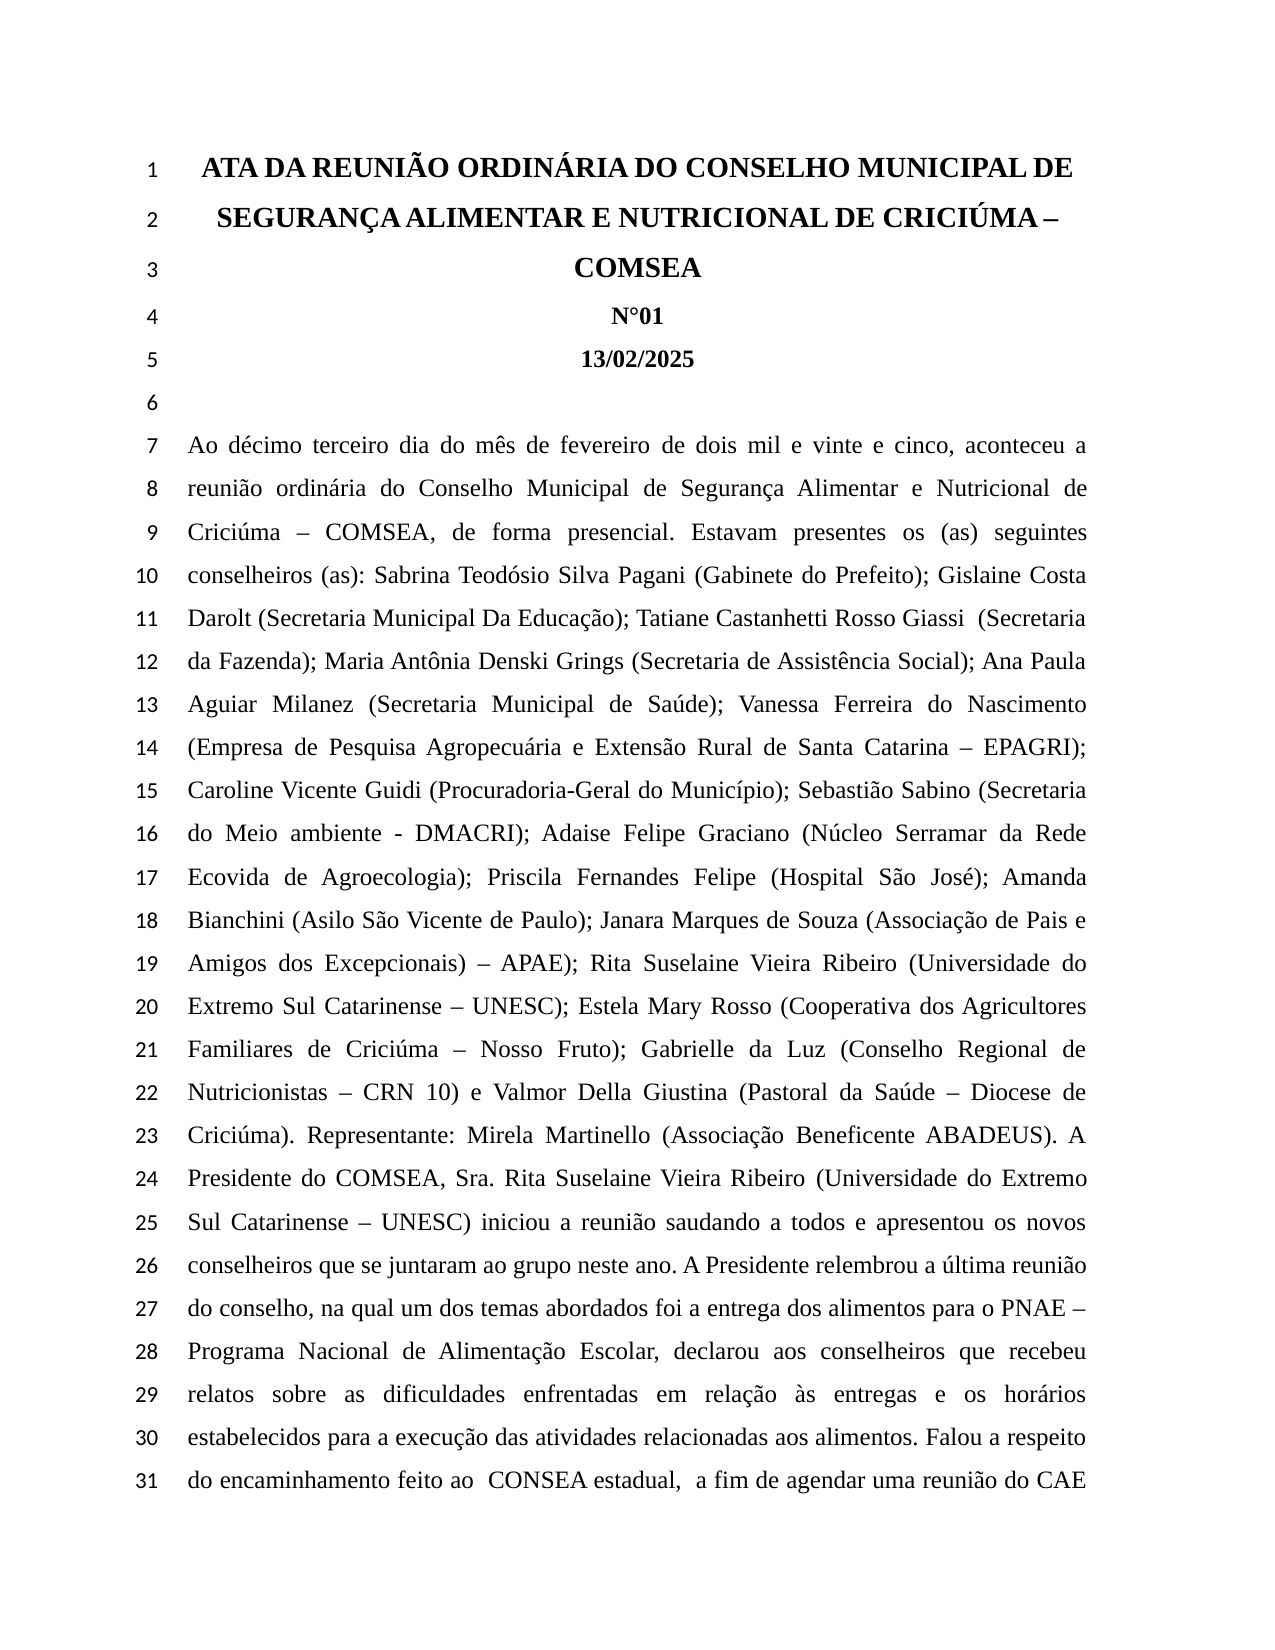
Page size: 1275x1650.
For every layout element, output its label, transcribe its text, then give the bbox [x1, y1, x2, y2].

text 13/02/2025 [187, 344, 1087, 373]
text ATA DA REUNIÃO ORDINÁRIA DO CONSELHO MUNICIPAL DE SEGURANÇA ALIMENTAR E NUTRICIONAL DE CRICIÚMA – COMSEA [187, 150, 1087, 284]
text Ao décimo terceiro dia do mês de fevereiro de dois mil e vinte e cinco, aconteceu a reunião ordinária do Conselho Municipal de Segurança Alimentar e Nutricional de Criciúma – COMSEA, de forma presencial. Estavam presentes os (as) seguintes conselheiros (as): Sabrina Teodósio Silva Pagani (Gabinete do Prefeito); Gislaine Costa Darolt (Secretaria Municipal Da Educação); Tatiane Castanhetti Rosso Giassi (Secretaria da Fazenda); Maria Antônia Denski Grings (Secretaria de Assistência Social); Ana Paula Aguiar Milanez (Secretaria Municipal de Saúde); Vanessa Ferreira do Nascimento (Empresa de Pesquisa Agropecuária e Extensão Rural de Santa Catarina – EPAGRI); Caroline Vicente Guidi (Procuradoria-Geral do Município); Sebastião Sabino (Secretaria do Meio ambiente - DMACRI); Adaise Felipe Graciano (Núcleo Serramar da Rede Ecovida de Agroecologia); Priscila Fernandes Felipe (Hospital São José); Amanda Bianchini (Asilo São Vicente de Paulo); Janara Marques de Souza (Associação de Pais e Amigos dos Excepcionais) – APAE); Rita Suselaine Vieira Ribeiro (Universidade do Extremo Sul Catarinense – UNESC); Estela Mary Rosso (Cooperativa dos Agricultores Familiares de Criciúma – Nosso Fruto); Gabrielle da Luz (Conselho Regional de Nutricionistas – CRN 10) e Valmor Della Giustina (Pastoral da Saúde – Diocese de Criciúma). Representante: Mirela Martinello (Associação Beneficente ABADEUS). A Presidente do COMSEA, Sra. Rita Suselaine Vieira Ribeiro (Universidade do Extremo Sul Catarinense – UNESC) iniciou a reunião saudando a todos e apresentou os novos conselheiros que se juntaram ao grupo neste ano. A Presidente relembrou a última reunião do conselho, na qual um dos temas abordados foi a entrega dos alimentos para o PNAE – Programa Nacional de Alimentação Escolar, declarou aos conselheiros que recebeu relatos sobre as dificuldades enfrentadas em relação às entregas e os horários estabelecidos para a execução das atividades relacionadas aos alimentos. Falou a respeito do encaminhamento feito ao CONSEA estadual, a fim de agendar uma reunião do CAE [187, 430, 1087, 1494]
text N°01 [187, 301, 1087, 330]
